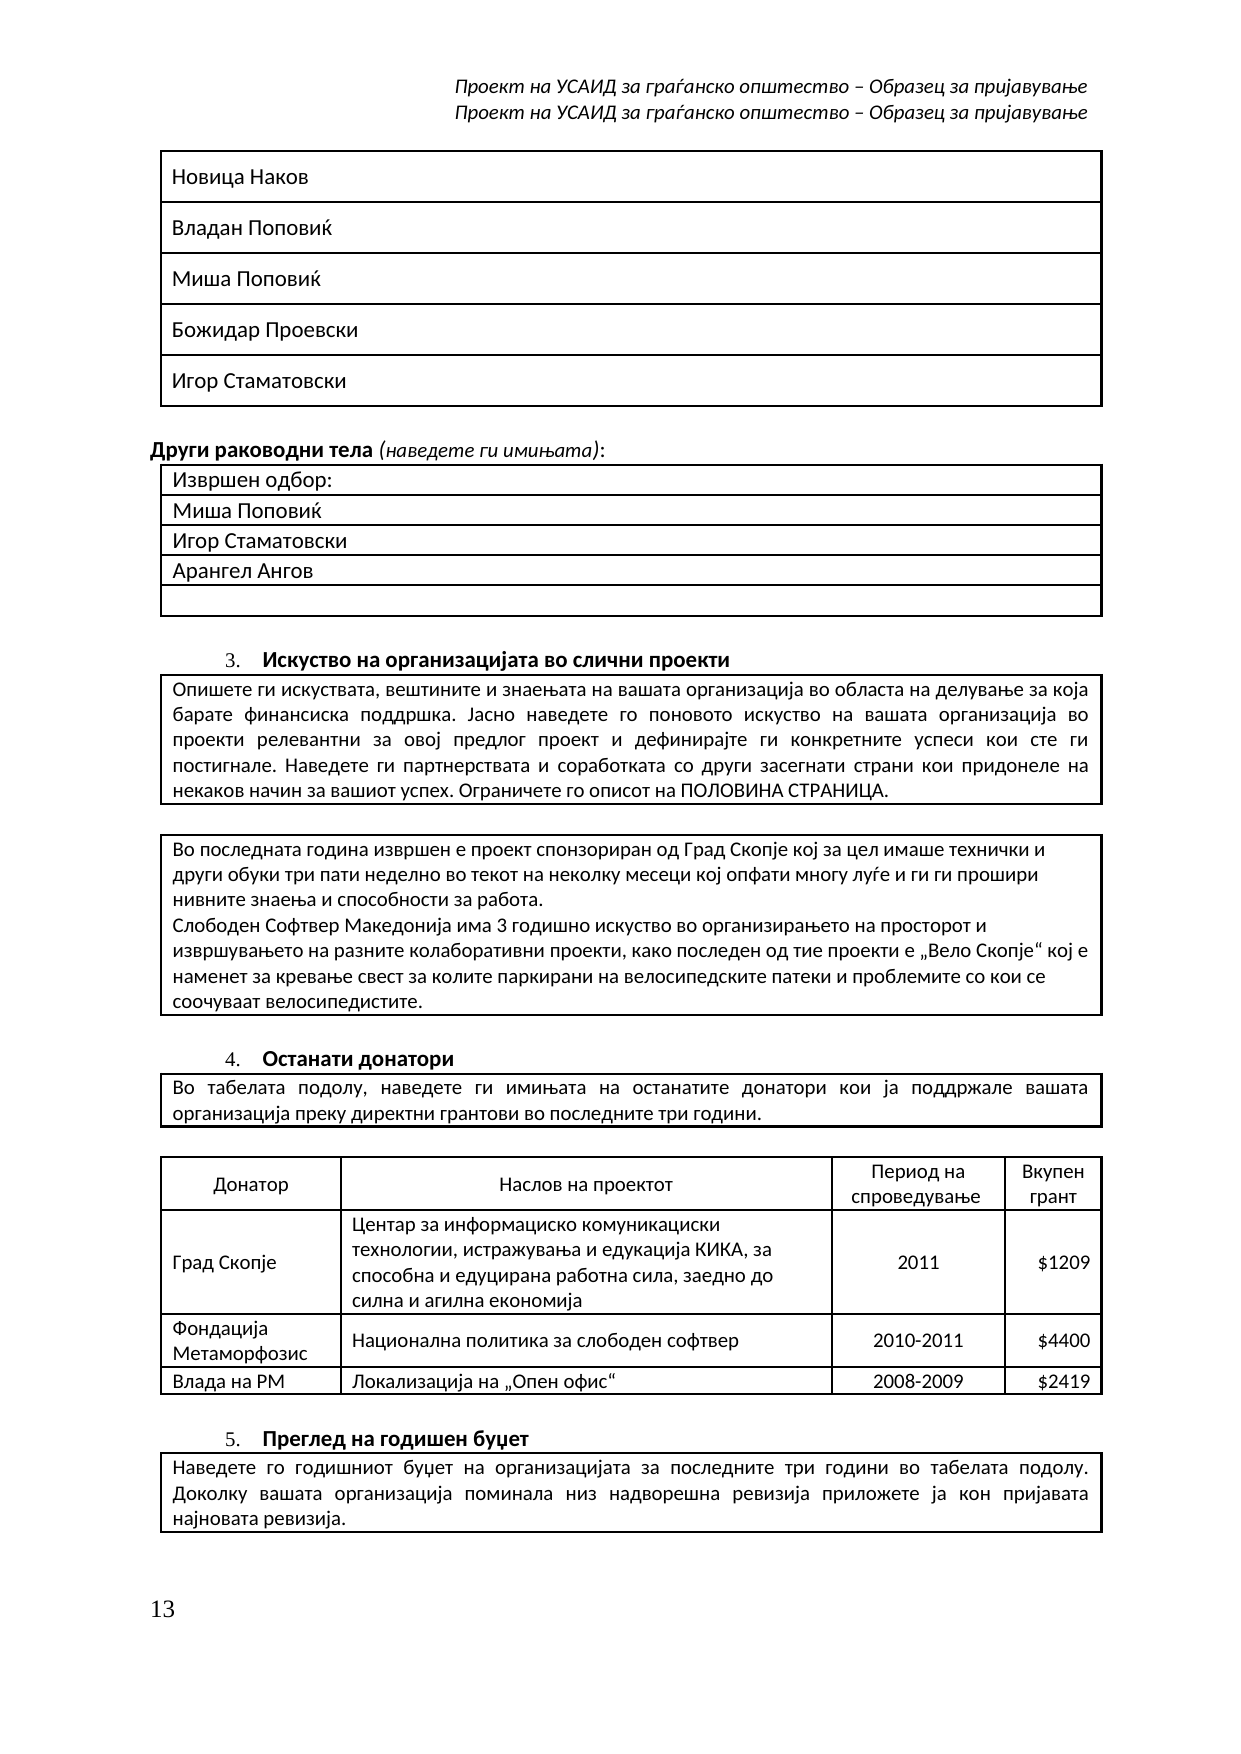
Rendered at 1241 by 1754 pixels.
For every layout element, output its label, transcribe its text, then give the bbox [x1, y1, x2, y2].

list Преглед на годишен буџет [225, 1424, 1090, 1452]
table_header Наслов на проектот [342, 1158, 831, 1209]
table_cell Игор Стаматовски [162, 356, 1100, 405]
table_header Период на спроведување [833, 1158, 1004, 1209]
table_cell $2419 [1006, 1368, 1100, 1393]
table_header Вкупен грант [1006, 1158, 1100, 1209]
table_header Во табелата подолу, наведете ги имињата на останатите донатори кои ја поддржале вашата организација преку директни грантови во последните три години. [162, 1075, 1100, 1125]
table_cell Игор Стаматовски [162, 526, 1100, 554]
table_header Опишете ги искуствата, вештините и знаењата на вашата организација во областа на делување за која барате финансиска поддршка. Јасно наведете го поновото искуство на вашата организација во проекти релевантни за овој предлог проект и дефинирајте ги конкретните успеси кои сте ги постигнале. Наведете ги партнерствата и соработката со други засегнати страни кои придонеле на некаков начин за вашиот успех. Ограничете го описот на ПОЛОВИНА СТРАНИЦА. [162, 676, 1100, 803]
table_cell Арангел Ангов [162, 556, 1100, 584]
table_header Извршен одбор: [162, 466, 1100, 494]
table_cell Влада на РМ [162, 1368, 340, 1393]
table_header Во последната година извршен е проект спонзориран од Град Скопје кој за цел имаше технички и други обуки три пати неделно во текот на неколку месеци кој опфати многу луѓе и ги ги прошири нивните знаења и способности за работа. Слободен Софтвер Македонија има 3 годишно искуство во организирањето на просторот и извршувањето на разните колаборативни проекти, како последен од тие проекти е „Вело Скопје“ кој е наменет за кревање свест за колите паркирани на велосипедските патеки и проблемите со кои се соочуваат велосипедистите. [162, 836, 1100, 1014]
table_cell Центар за информациско комуникациски технологии, истражувања и едукација КИКА, за способна и едуцирана работна сила, заедно до силна и агилна економија [342, 1211, 831, 1313]
table_cell $4400 [1006, 1315, 1100, 1366]
table_header Донатор [162, 1158, 340, 1209]
table_cell Локализација на „Опен офис“ [342, 1368, 831, 1393]
table_cell 2008-2009 [833, 1368, 1004, 1393]
table_cell $1209 [1006, 1211, 1100, 1313]
table_header Наведете го годишниот буџет на организацијата за последните три години во табелата подолу. Доколку вашата организација поминала низ надворешна ревизија приложете ја кон пријавата најновата ревизија. [162, 1454, 1100, 1531]
table_cell Владан Поповиќ [162, 203, 1100, 252]
list Искуство на организацијата во слични проекти [225, 646, 1090, 674]
list Останати донатори [225, 1044, 1090, 1072]
table_cell 2011 [833, 1211, 1004, 1313]
table_cell Миша Поповиќ [162, 496, 1100, 524]
text Други раководни тела (наведете ги имињата): [150, 436, 1090, 463]
table_cell Миша Поповиќ [162, 254, 1100, 303]
table_cell [162, 586, 1100, 615]
table_cell Национална политика за слободен софтвер [342, 1315, 831, 1366]
table_cell Новица Наков [162, 152, 1100, 201]
table_cell Божидар Проевски [162, 305, 1100, 354]
table_cell 2010-2011 [833, 1315, 1004, 1366]
table_cell Град Скопје [162, 1211, 340, 1313]
table_cell Фондација Метаморфозис [162, 1315, 340, 1366]
